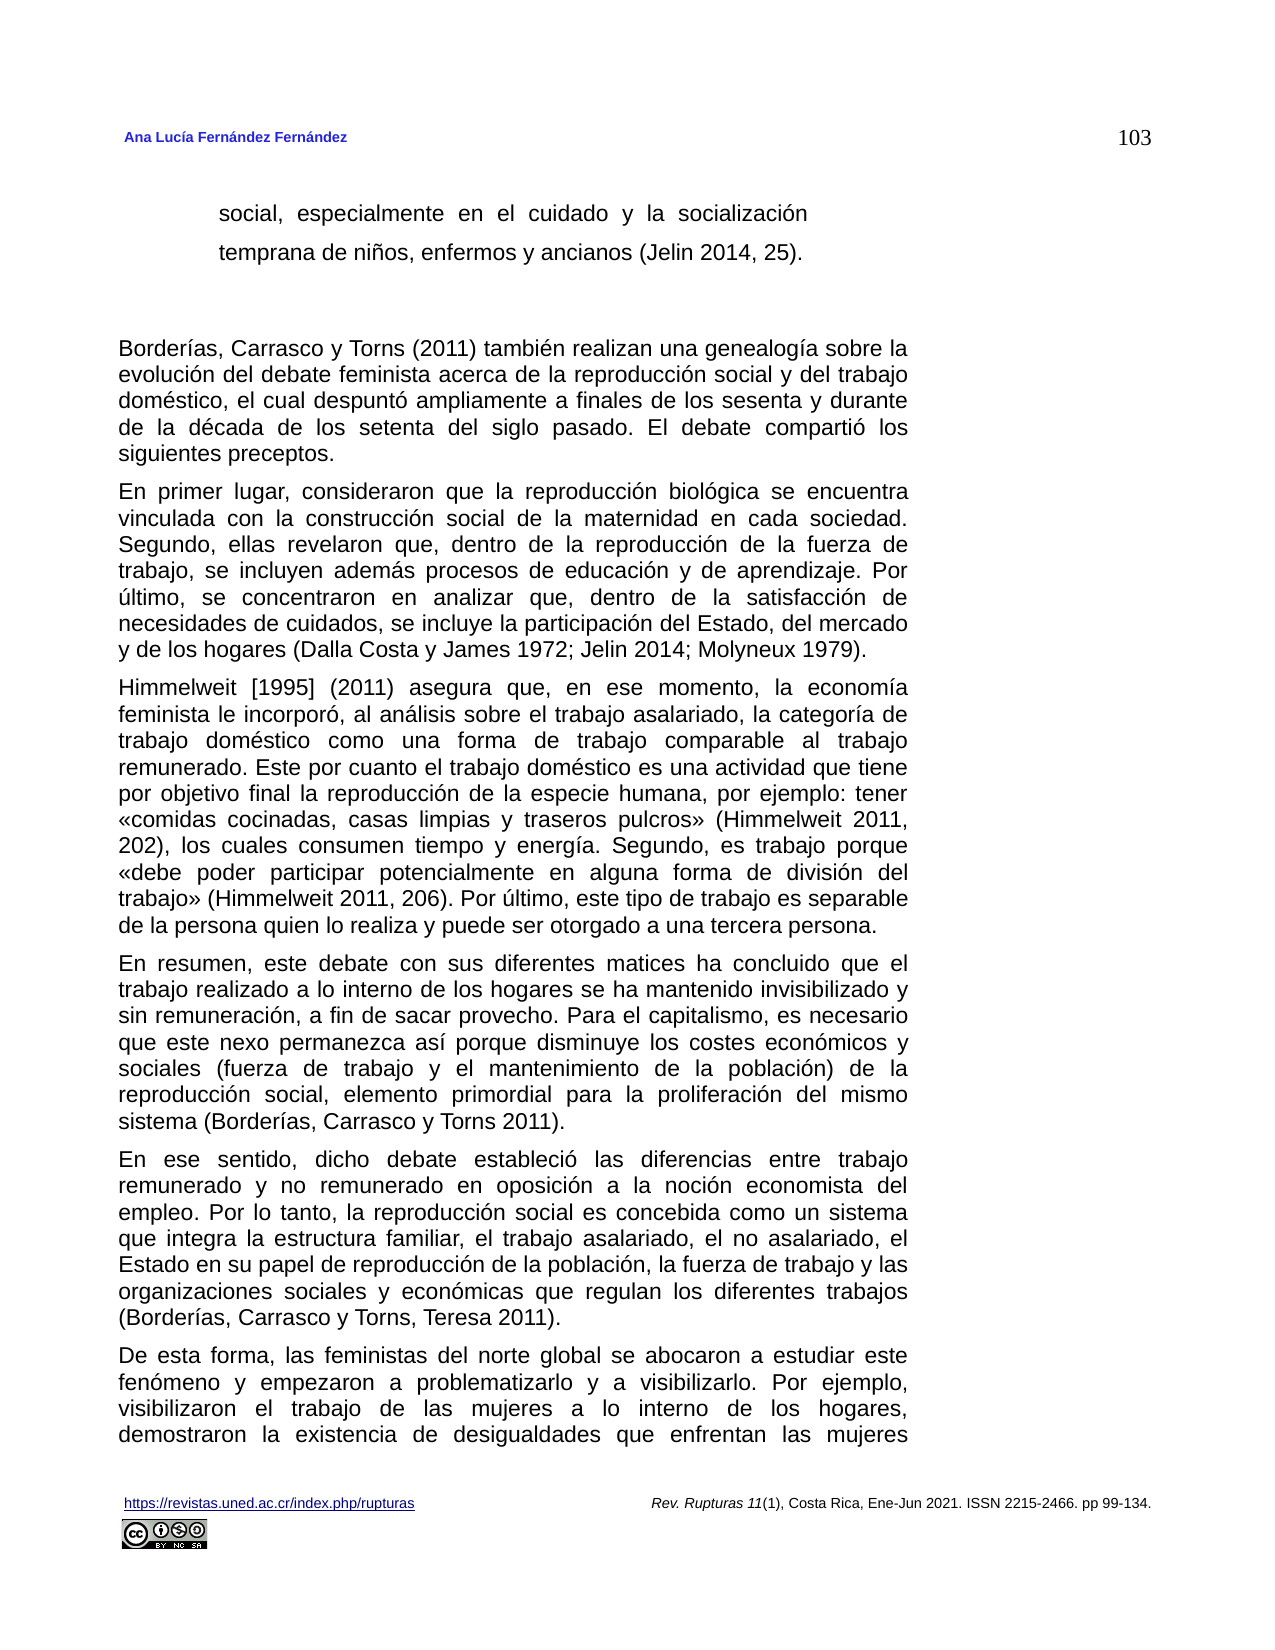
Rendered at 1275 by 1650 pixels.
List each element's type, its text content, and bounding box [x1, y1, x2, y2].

text Himmelweit [1995] (2011) asegura que, en ese momento, la economía feminista le incorporó, al análisis sobre el trabajo asalariado, la categoría de trabajo doméstico como una forma de trabajo comparable al trabajo remunerado. Este por cuanto el trabajo doméstico es una actividad que tiene por objetivo final la reproducción de la especie humana, por ejemplo: tener «comidas cocinadas, casas limpias y traseros pulcros» (Himmelweit 2011, 202), los cuales consumen tiempo y energía. Segundo, es trabajo porque «debe poder participar potencialmente en alguna forma de división del trabajo» (Himmelweit 2011, 206). Por último, este tipo de trabajo es separable de la persona quien lo realiza y puede ser otorgado a una tercera persona. [118, 674, 909, 938]
picture [121, 1519, 208, 1549]
text En ese sentido, dicho debate estableció las diferencias entre trabajo remunerado y no remunerado en oposición a la noción economista del empleo. Por lo tanto, la reproducción social es concebida como un sistema que integra la estructura familiar, el trabajo asalariado, el no asalariado, el Estado en su papel de reproducción de la población, la fuerza de trabajo y las organizaciones sociales y económicas que regulan los diferentes trabajos (Borderías, Carrasco y Torns, Teresa 2011). [118, 1146, 909, 1330]
text En primer lugar, consideraron que la reproducción biológica se encuentra vinculada con la construcción social de la maternidad en cada sociedad. Segundo, ellas revelaron que, dentro de la reproducción de la fuerza de trabajo, se incluyen además procesos de educación y de aprendizaje. Por último, se concentraron en analizar que, dentro de la satisfacción de necesidades de cuidados, se incluye la participación del Estado, del mercado y de los hogares (Dalla Costa y James 1972; Jelin 2014; Molyneux 1979). [118, 478, 909, 663]
text De esta forma, las feministas del norte global se abocaron a estudiar este fenómeno y empezaron a problematizarlo y a visibilizarlo. Por ejemplo, visibilizaron el trabajo de las mujeres a lo interno de los hogares, demostraron la existencia de desigualdades que enfrentan las mujeres [118, 1342, 909, 1448]
text Borderías, Carrasco y Torns (2011) también realizan una genealogía sobre la evolución del debate feminista acerca de la reproducción social y del trabajo doméstico, el cual despuntó ampliamente a finales de los sesenta y durante de la década de los setenta del siglo pasado. El debate compartió los siguientes preceptos. [118, 334, 909, 466]
text social, especialmente en el cuidado y la socialización temprana de niños, enfermos y ancianos (Jelin 2014, 25). [218, 200, 808, 266]
text En resumen, este debate con sus diferentes matices ha concluido que el trabajo realizado a lo interno de los hogares se ha mantenido invisibilizado y sin remuneración, a fin de sacar provecho. Para el capitalismo, es necesario que este nexo permanezca así porque disminuye los costes económicos y sociales (fuerza de trabajo y el mantenimiento de la población) de la reproducción social, elemento primordial para la proliferación del mismo sistema (Borderías, Carrasco y Torns 2011). [118, 950, 909, 1134]
